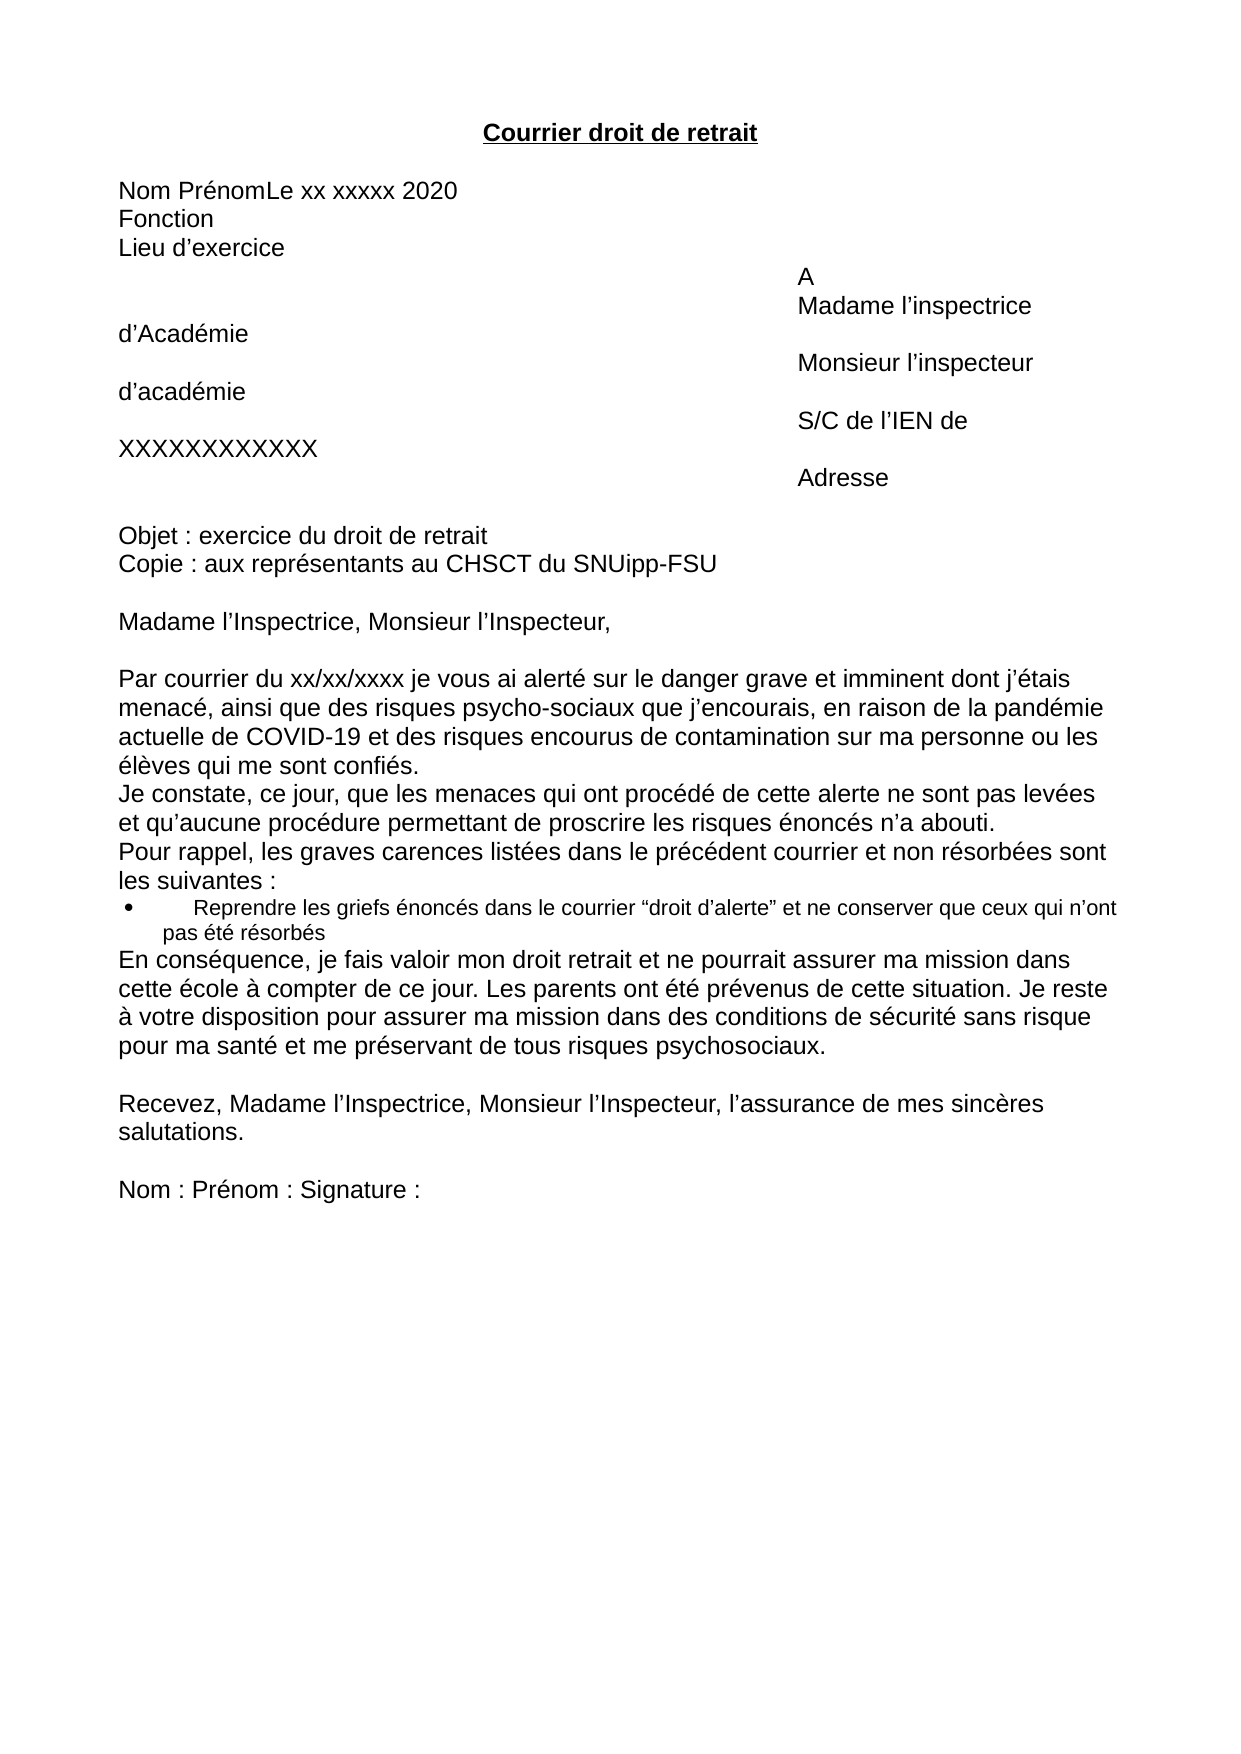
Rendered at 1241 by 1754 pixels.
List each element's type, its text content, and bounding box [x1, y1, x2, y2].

text Recevez, Madame l’Inspectrice, Monsieur l’Inspecteur, l’assurance de mes sincères salutations. [118, 1088, 1122, 1146]
text Nom Prénom Le xx xxxxx 2020 [118, 176, 1122, 204]
text Fonction [118, 204, 1122, 233]
list Reprendre les griefs énoncés dans le courrier “droit d’alerte” et ne conserver que ceux qui n’ont pas été résorbés [125, 894, 1122, 945]
text Madame l’inspectrice d’Académie [118, 291, 1122, 348]
text Lieu d’exercice [118, 233, 1122, 262]
text Courrier droit de retrait [118, 118, 1122, 147]
text A [118, 262, 1122, 291]
text Adresse [118, 463, 1122, 492]
text Copie : aux représentants au CHSCT du SNUipp-FSU [118, 549, 1122, 578]
text Pour rappel, les graves carences listées dans le précédent courrier et non résorbées sont les suivantes : [118, 837, 1122, 894]
text Objet : exercice du droit de retrait [118, 521, 1122, 549]
text En conséquence, je fais valoir mon droit retrait et ne pourrait assurer ma mission dans cette école à compter de ce jour. Les parents ont été prévenus de cette situation. Je reste à votre disposition pour assurer ma mission dans des conditions de sécurité sans risque pour ma santé et me préservant de tous risques psychosociaux. [118, 945, 1122, 1060]
text Je constate, ce jour, que les menaces qui ont procédé de cette alerte ne sont pas levées et qu’aucune procédure permettant de proscrire les risques énoncés n’a abouti. [118, 779, 1122, 837]
text Par courrier du xx/xx/xxxx je vous ai alerté sur le danger grave et imminent dont j’étais menacé, ainsi que des risques psycho-sociaux que j’encourais, en raison de la pandémie actuelle de COVID-19 et des risques encourus de contamination sur ma personne ou les élèves qui me sont confiés. [118, 664, 1122, 779]
text Madame l’Inspectrice, Monsieur l’Inspecteur, [118, 607, 1122, 636]
text Nom : Prénom : Signature : [118, 1175, 1122, 1203]
text Monsieur l’inspecteur d’académie [118, 348, 1122, 406]
text S/C de l’IEN de XXXXXXXXXXXX [118, 406, 1122, 463]
